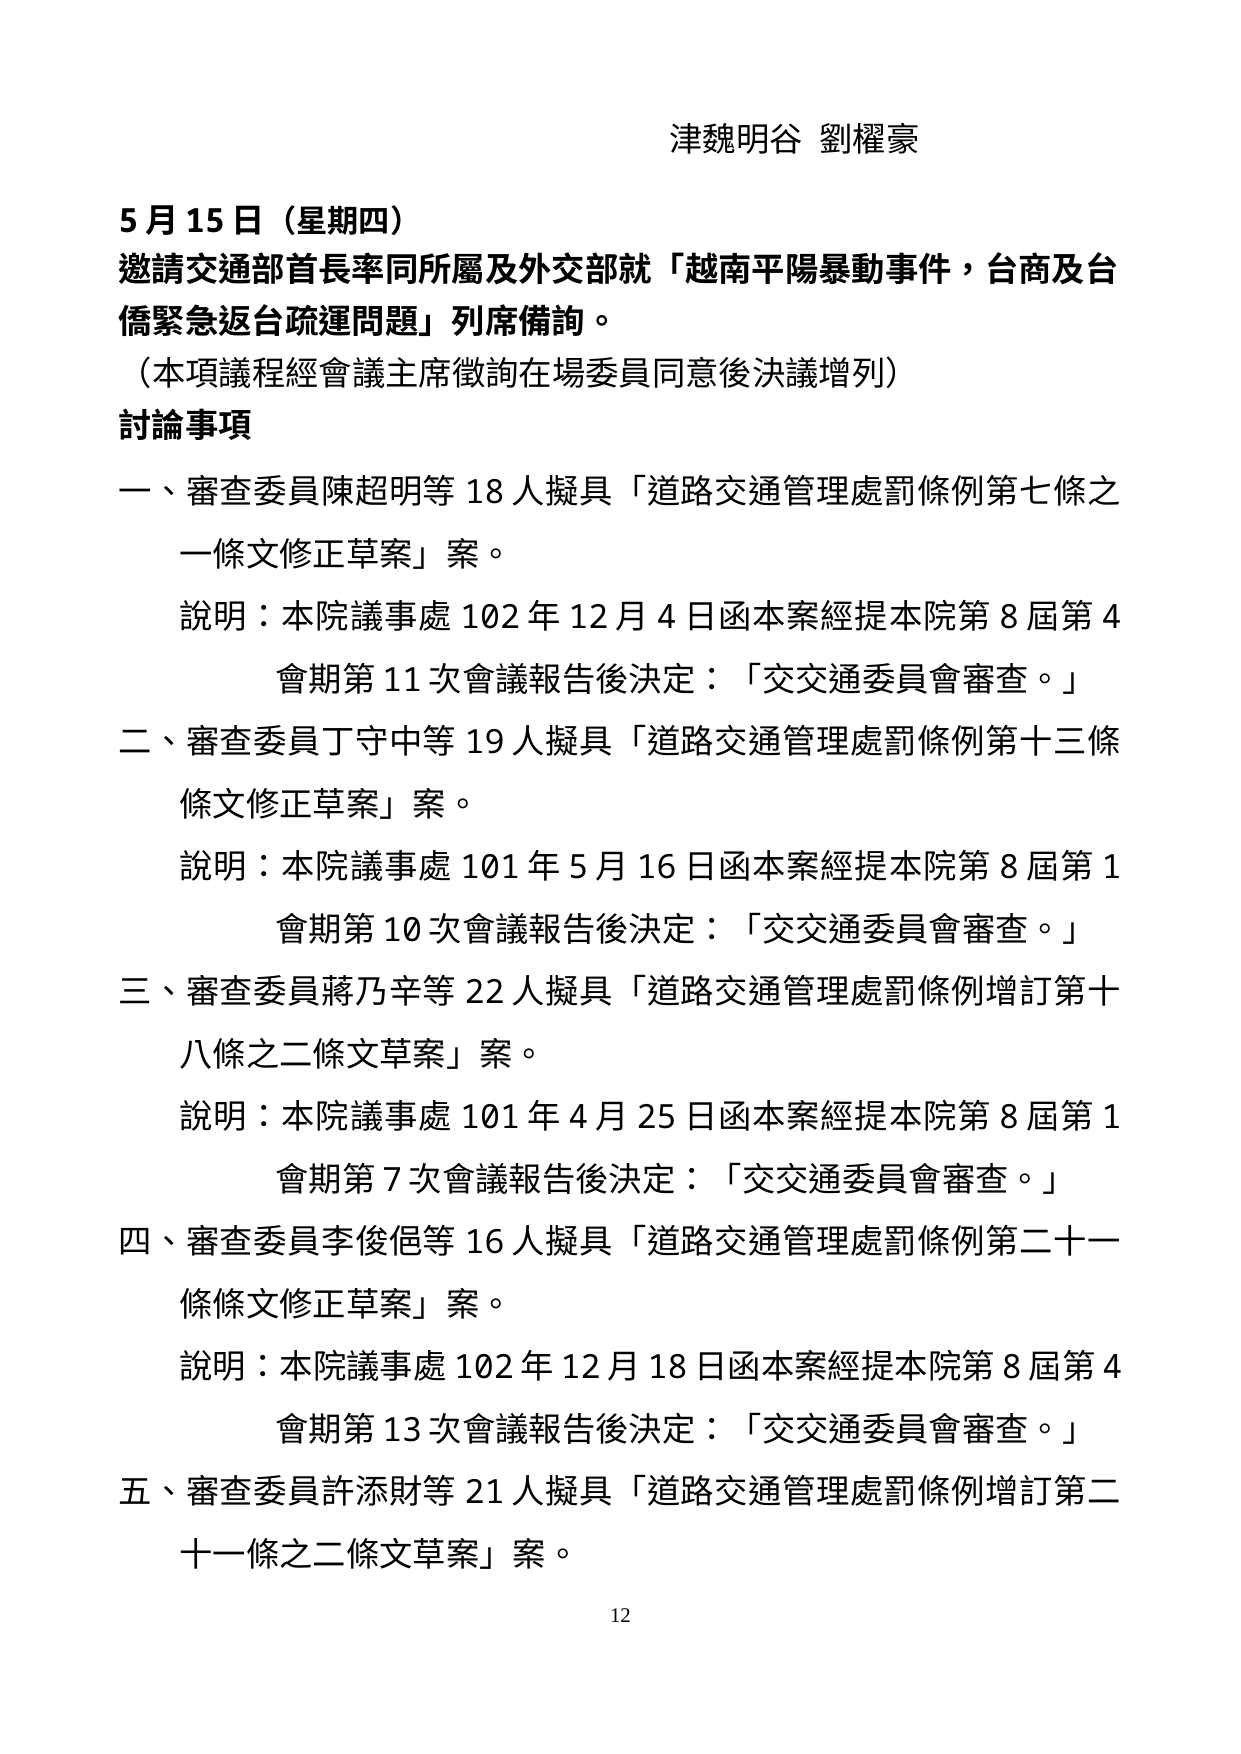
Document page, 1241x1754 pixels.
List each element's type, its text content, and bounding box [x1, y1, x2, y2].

text 三、審查委員蔣乃辛等22人擬具「道路交通管理處罰條例增訂第十八條之二條文草案」案。 [118, 948, 1122, 1073]
text 四、審查委員李俊俋等16人擬具「道路交通管理處罰條例第二十一條條文修正草案」案。 [118, 1198, 1122, 1323]
text 說明：本院議事處102年12月4日函本案經提本院第8屆第4會期第11次會議報告後決定：「交交通委員會審查。」 [179, 573, 1122, 698]
text 說明：本院議事處101年4月25日函本案經提本院第8屆第1會期第7次會議報告後決定：「交交通委員會審查。」 [179, 1073, 1122, 1198]
text 津魏明谷 劉櫂豪 [549, 96, 1122, 158]
text 二、審查委員丁守中等19人擬具「道路交通管理處罰條例第十三條條文修正草案」案。 [118, 698, 1122, 823]
text 5月15日（星期四） [118, 177, 1122, 239]
text 五、審查委員許添財等21人擬具「道路交通管理處罰條例增訂第二十一條之二條文草案」案。 [118, 1448, 1122, 1573]
text 說明：本院議事處102年12月18日函本案經提本院第8屆第4會期第13次會議報告後決定：「交交通委員會審查。」 [179, 1323, 1122, 1448]
text 討論事項 [118, 396, 1122, 448]
text 說明：本院議事處101年5月16日函本案經提本院第8屆第1會期第10次會議報告後決定：「交交通委員會審查。」 [179, 823, 1122, 948]
text （本項議程經會議主席徵詢在場委員同意後決議增列） [118, 343, 1122, 396]
text 邀請交通部首長率同所屬及外交部就「越南平陽暴動事件，台商及台僑緊急返台疏運問題」列席備詢。 [118, 239, 1122, 343]
text 一、審查委員陳超明等18人擬具「道路交通管理處罰條例第七條之一條文修正草案」案。 [118, 448, 1122, 573]
